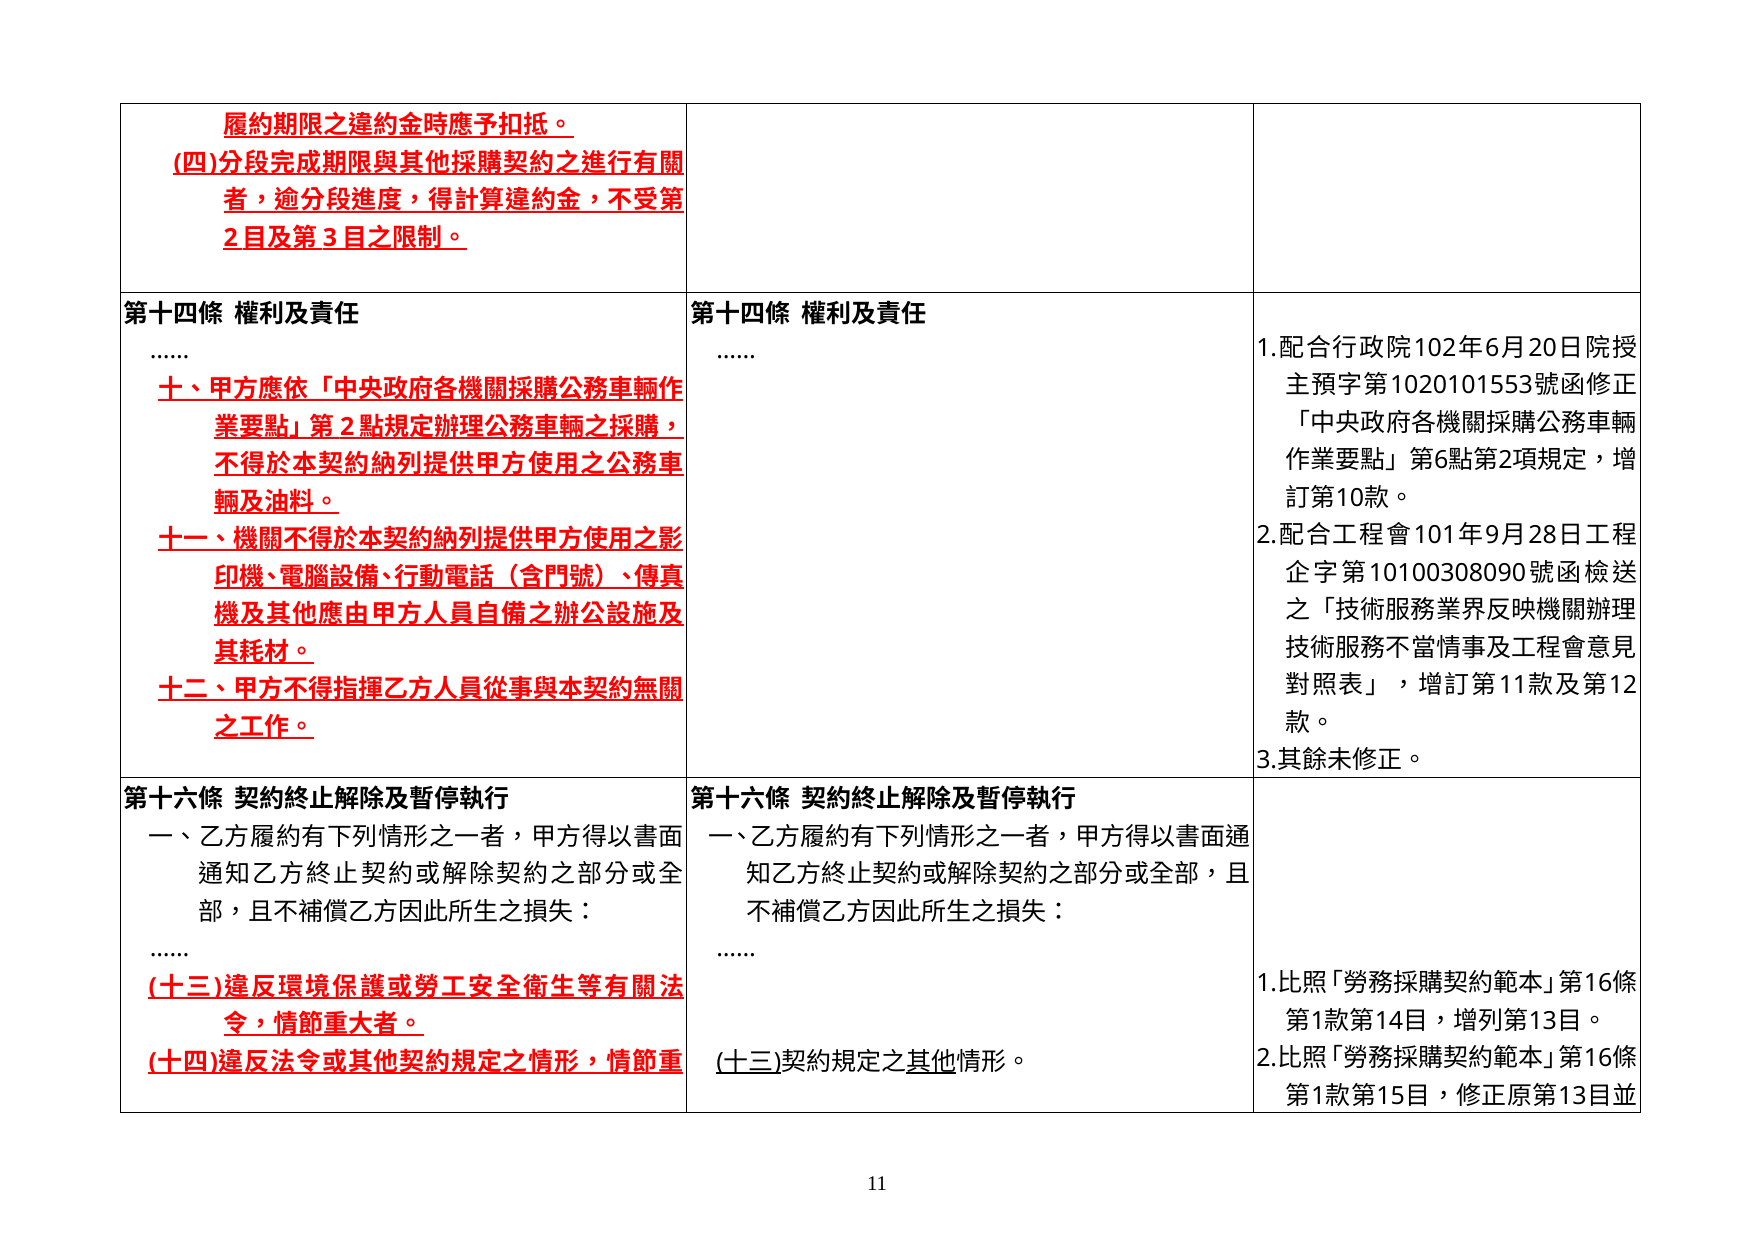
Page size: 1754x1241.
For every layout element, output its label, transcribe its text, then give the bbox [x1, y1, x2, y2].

table_cell 第十六條 契約終止解除及暫停執行 一、乙方履約有下列情形之一者，甲方得以書面通知乙方終止契約或解除契約之部分或全部，且不補償乙方因此所生之損失： …… (十三)契約規定之其他情形。 [687, 778, 1253, 1112]
table_cell [687, 104, 1253, 292]
table_cell 第十四條 權利及責任 …… 十、甲方應依「中央政府各機關採購公務車輛作業要點」第2點規定辦理公務車輛之採購，不得於本契約納列提供甲方使用之公務車輛及油料。 十一、機關不得於本契約納列提供甲方使用之影印機、電腦設備、行動電話（含門號）、傳真機及其他應由甲方人員自備之辦公設施及其耗材。 十二、甲方不得指揮乙方人員從事與本契約無關之工作。 [121, 293, 686, 777]
table_cell 第十四條 權利及責任 …… [687, 293, 1253, 777]
table_cell 1.配合行政院102年6月20日院授主預字第1020101553號函修正「中央政府各機關採購公務車輛作業要點」第6點第2項規定，增訂第10款。 2.配合工程會101年9月28日工程企字第10100308090號函檢送之「技術服務業界反映機關辦理技術服務不當情事及工程會意見對照表」，增訂第11款及第12款。 3.其餘未修正。 [1254, 293, 1640, 777]
table_cell [1254, 104, 1640, 292]
table_cell 第十六條 契約終止解除及暫停執行 一、乙方履約有下列情形之一者，甲方得以書面通知乙方終止契約或解除契約之部分或全部，且不補償乙方因此所生之損失： …… (十三)違反環境保護或勞工安全衛生等有關法令，情節重大者。 (十四)違反法令或其他契約規定之情形，情節重 [121, 778, 686, 1112]
table_cell 履約期限之違約金時應予扣抵。 (四)分段完成期限與其他採購契約之進行有關者，逾分段進度，得計算違約金，不受第2目及第3目之限制。 [121, 104, 686, 292]
table_cell 1.比照「勞務採購契約範本」第16條第1款第14目，增列第13目。 2.比照「勞務採購契約範本」第16條第1款第15目，修正原第13目並 [1254, 778, 1640, 1112]
